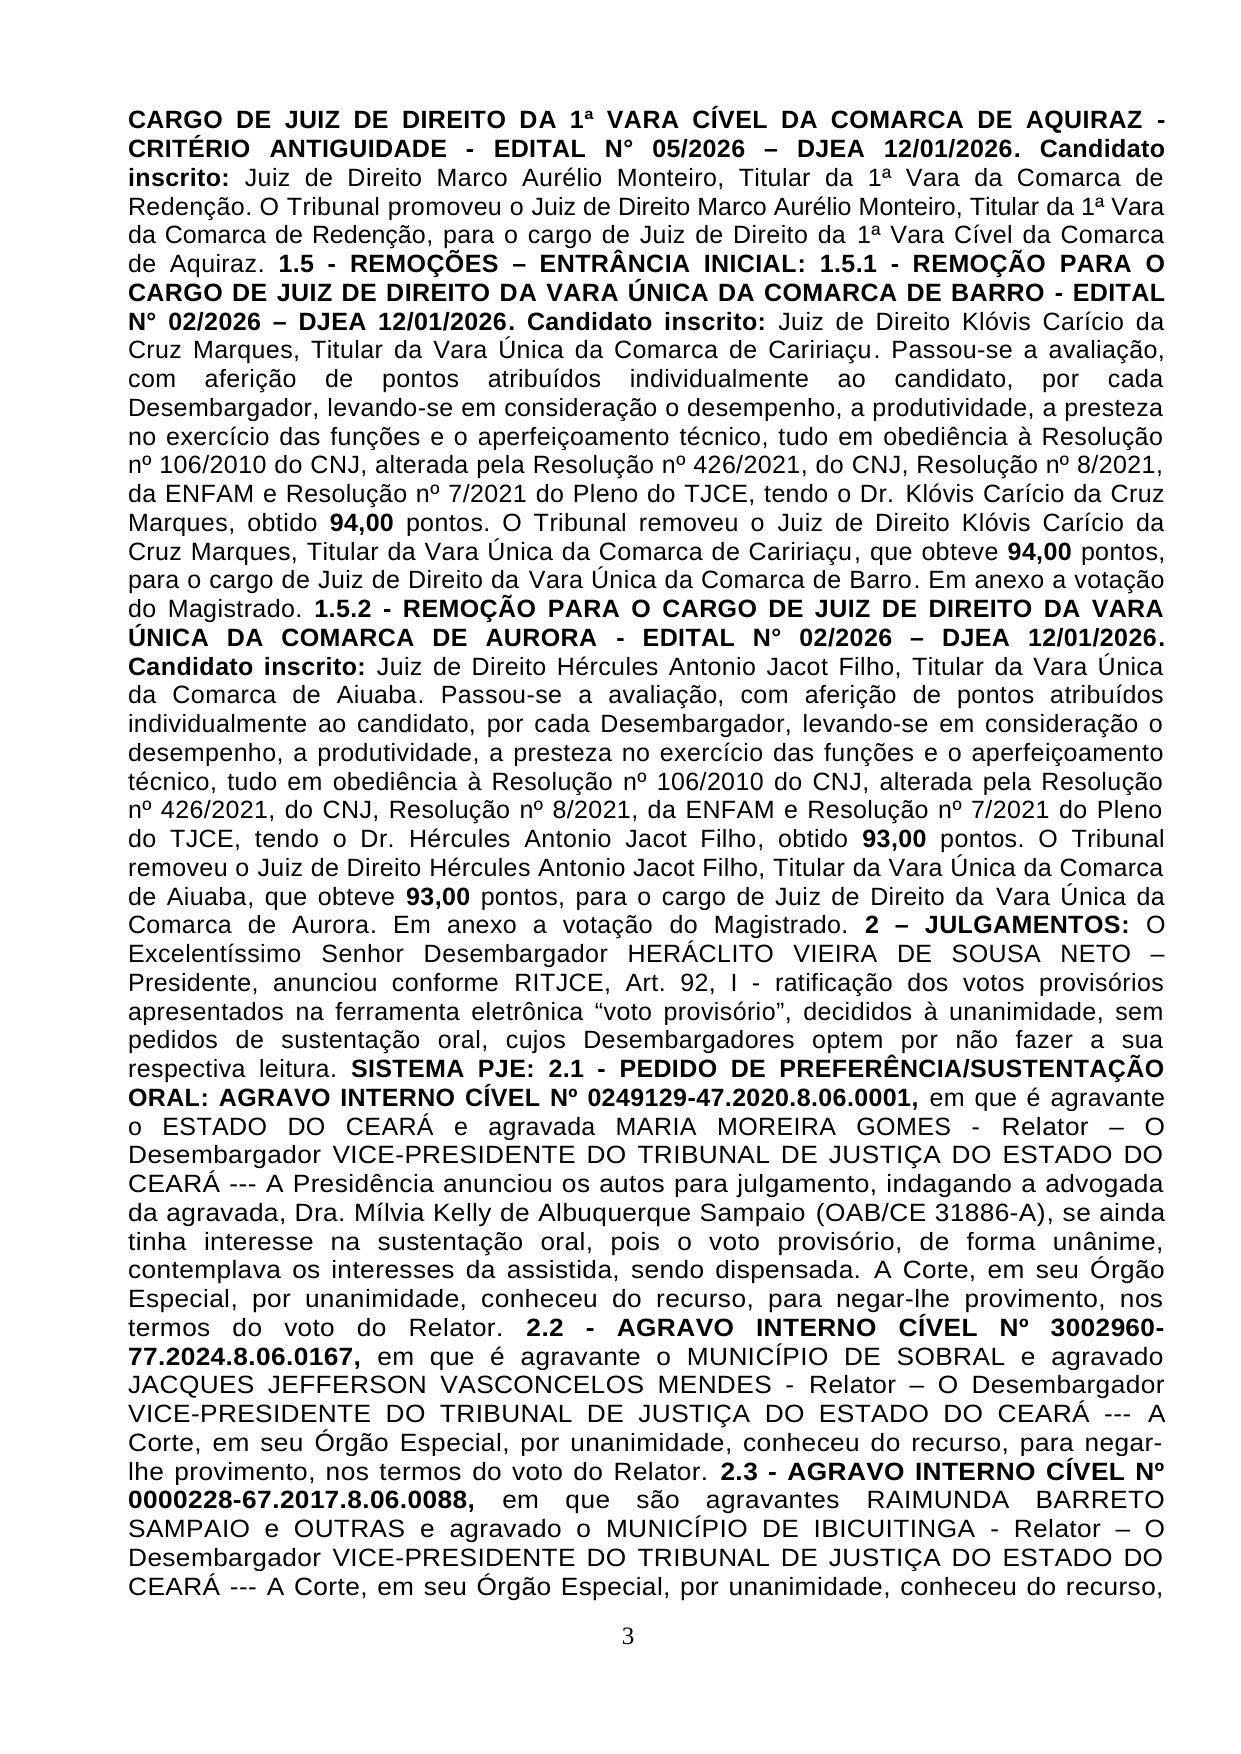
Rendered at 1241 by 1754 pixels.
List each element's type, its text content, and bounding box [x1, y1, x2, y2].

text CARGO DE JUIZ DE DIREITO DA 1ª VARA CÍVEL DA COMARCA DE AQUIRAZ - CRITÉRIO ANTIGUIDADE - EDITAL N° 05/2026 – DJEA 12/01/2026. Candidato inscrito: Juiz de Direito Marco Aurélio Monteiro, Titular da 1ª Vara da Comarca de Redenção. O Tribunal promoveu o Juiz de Direito Marco Aurélio Monteiro, Titular da 1ª Vara da Comarca de Redenção, para o cargo de Juiz de Direito da 1ª Vara Cível da Comarca de Aquiraz. 1.5 - REMOÇÕES – ENTRÂNCIA INICIAL: 1.5.1 - REMOÇÃO PARA O CARGO DE JUIZ DE DIREITO DA VARA ÚNICA DA COMARCA DE BARRO - EDITAL N° 02/2026 – DJEA 12/01/2026. Candidato inscrito: Juiz de Direito Klóvis Carício da Cruz Marques, Titular da Vara Única da Comarca de Caririaçu. Passou-se a avaliação, com aferição de pontos atribuídos individualmente ao candidato, por cada Desembargador, levando-se em consideração o desempenho, a produtividade, a presteza no exercício das funções e o aperfeiçoamento técnico, tudo em obediência à Resolução nº 106/2010 do CNJ, alterada pela Resolução nº 426/2021, do CNJ, Resolução nº 8/2021, da ENFAM e Resolução nº 7/2021 do Pleno do TJCE, tendo o Dr. Klóvis Carício da Cruz Marques, obtido 94,00 pontos. O Tribunal removeu o Juiz de Direito Klóvis Carício da Cruz Marques, Titular da Vara Única da Comarca de Caririaçu, que obteve 94,00 pontos, para o cargo de Juiz de Direito da Vara Única da Comarca de Barro. Em anexo a votação do Magistrado. 1.5.2 - REMOÇÃO PARA O CARGO DE JUIZ DE DIREITO DA VARA ÚNICA DA COMARCA DE AURORA - EDITAL N° 02/2026 – DJEA 12/01/2026. Candidato inscrito: Juiz de Direito Hércules Antonio Jacot Filho, Titular da Vara Única da Comarca de Aiuaba. Passou-se a avaliação, com aferição de pontos atribuídos individualmente ao candidato, por cada Desembargador, levando-se em consideração o desempenho, a produtividade, a presteza no exercício das funções e o aperfeiçoamento técnico, tudo em obediência à Resolução nº 106/2010 do CNJ, alterada pela Resolução nº 426/2021, do CNJ, Resolução nº 8/2021, da ENFAM e Resolução nº 7/2021 do Pleno do TJCE, tendo o Dr. Hércules Antonio Jacot Filho, obtido 93,00 pontos. O Tribunal removeu o Juiz de Direito Hércules Antonio Jacot Filho, Titular da Vara Única da Comarca de Aiuaba, que obteve 93,00 pontos, para o cargo de Juiz de Direito da Vara Única da Comarca de Aurora. Em anexo a votação do Magistrado. 2 – JULGAMENTOS: O Excelentíssimo Senhor Desembargador HERÁCLITO VIEIRA DE SOUSA NETO – Presidente, anunciou conforme RITJCE, Art. 92, I - ratificação dos votos provisórios apresentados na ferramenta eletrônica “voto provisório”, decididos à unanimidade, sem pedidos de sustentação oral, cujos Desembargadores optem por não fazer a sua respectiva leitura. SISTEMA PJE: 2.1 - PEDIDO DE PREFERÊNCIA/SUSTENTAÇÃO ORAL: AGRAVO INTERNO CÍVEL Nº 0249129-47.2020.8.06.0001, em que é agravante o ESTADO DO CEARÁ e agravada MARIA MOREIRA GOMES - Relator – O Desembargador VICE-PRESIDENTE DO TRIBUNAL DE JUSTIÇA DO ESTADO DO CEARÁ --- A Presidência anunciou os autos para julgamento, indagando a advogada da agravada, Dra. Mílvia Kelly de Albuquerque Sampaio (OAB/CE 31886-A), se ainda tinha interesse na sustentação oral, pois o voto provisório, de forma unânime, contemplava os interesses da assistida, sendo dispensada. A Corte, em seu Órgão Especial, por unanimidade, conheceu do recurso, para negar-lhe provimento, nos termos do voto do Relator. 2.2 - AGRAVO INTERNO CÍVEL Nº 3002960-77.2024.8.06.0167, em que é agravante o MUNICÍPIO DE SOBRAL e agravado JACQUES JEFFERSON VASCONCELOS MENDES - Relator – O Desembargador VICE-PRESIDENTE DO TRIBUNAL DE JUSTIÇA DO ESTADO DO CEARÁ --- A Corte, em seu Órgão Especial, por unanimidade, conheceu do recurso, para negar-lhe provimento, nos termos do voto do Relator. 2.3 - AGRAVO INTERNO CÍVEL Nº 0000228-67.2017.8.06.0088, em que são agravantes RAIMUNDA BARRETO SAMPAIO e OUTRAS e agravado o MUNICÍPIO DE IBICUITINGA - Relator – O Desembargador VICE-PRESIDENTE DO TRIBUNAL DE JUSTIÇA DO ESTADO DO CEARÁ --- A Corte, em seu Órgão Especial, por unanimidade, conheceu do recurso, [128, 105, 1165, 1600]
